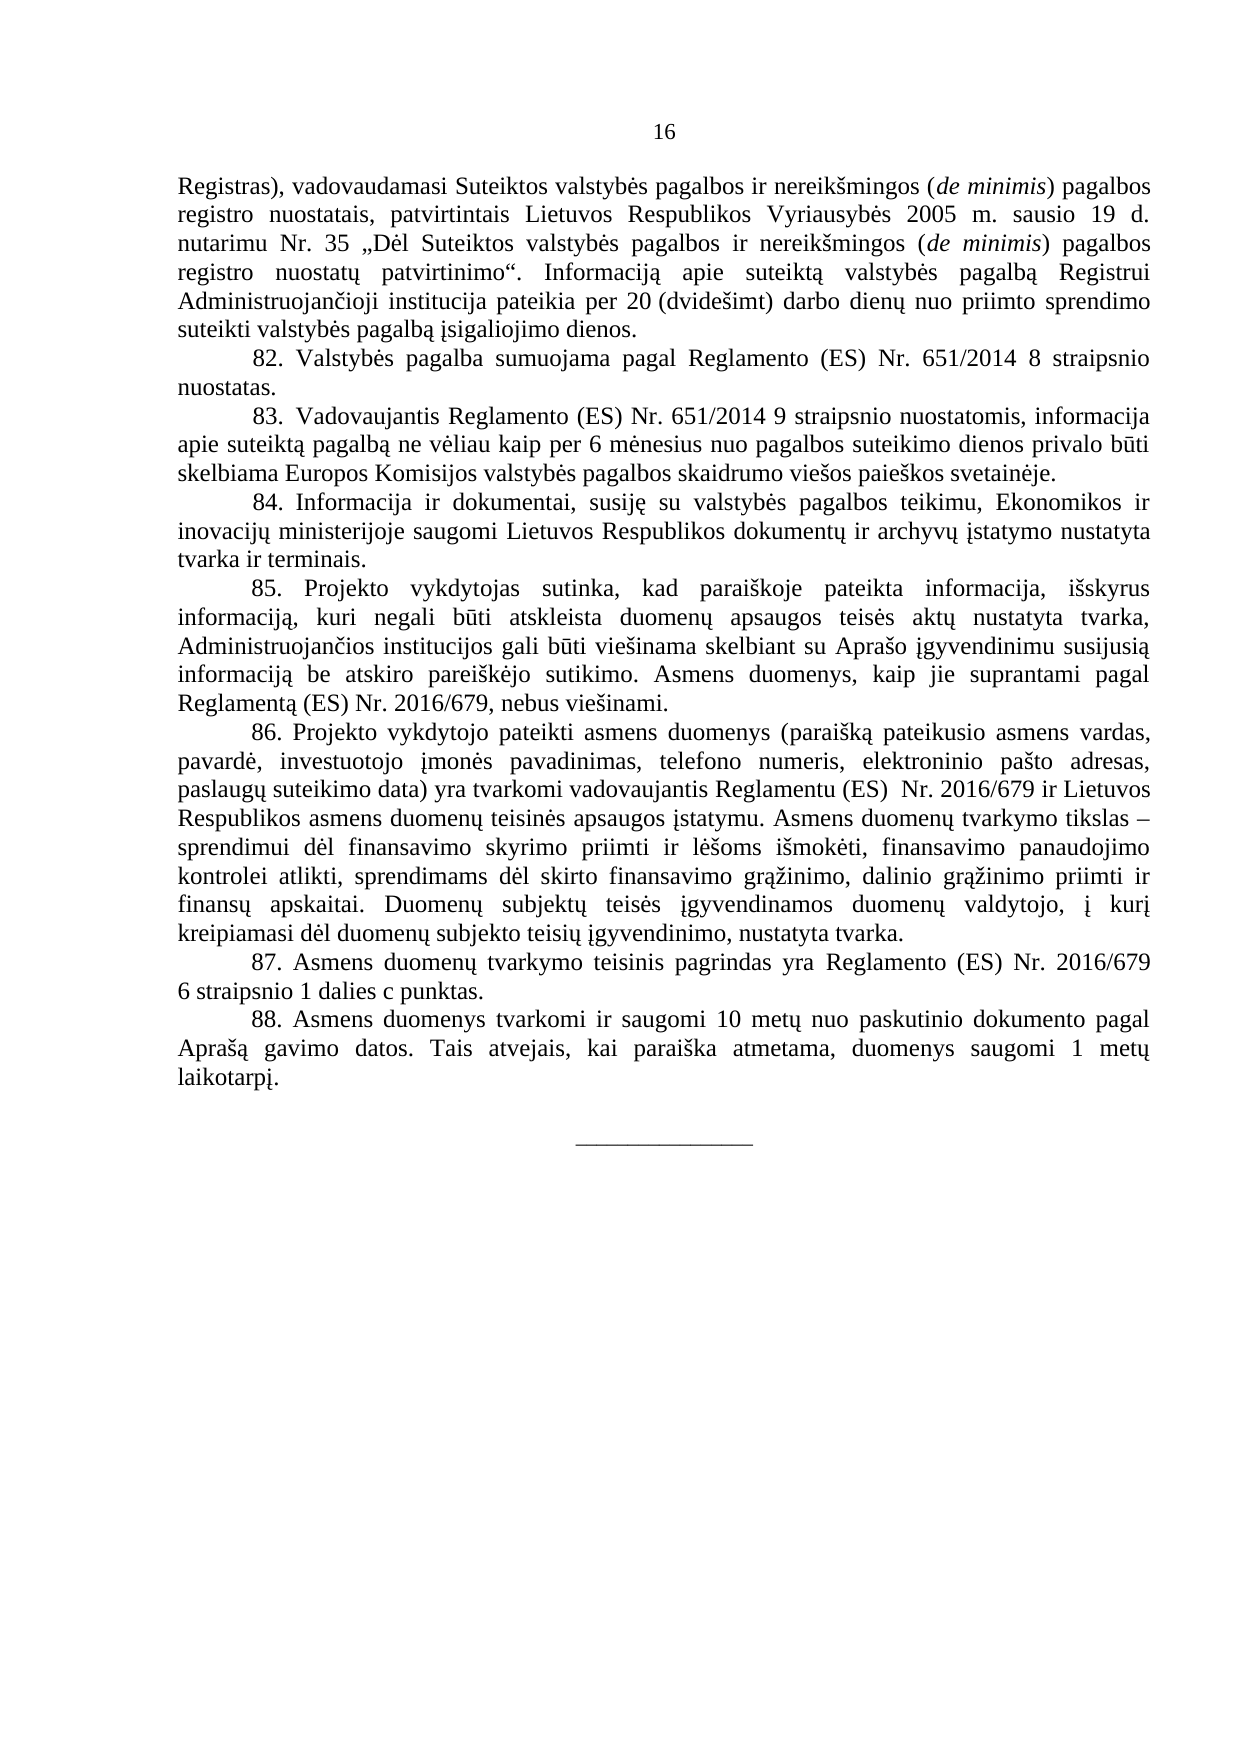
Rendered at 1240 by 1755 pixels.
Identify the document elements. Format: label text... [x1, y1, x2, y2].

text 83. Vadovaujantis Reglamento (ES) Nr. 651/2014 9 straipsnio nuostatomis, informacija apie suteiktą pagalbą ne vėliau kaip per 6 mėnesius nuo pagalbos suteikimo dienos privalo būti skelbiama Europos Komisijos valstybės pagalbos skaidrumo viešos paieškos svetainėje. [177, 401, 1151, 487]
text 82. Valstybės pagalba sumuojama pagal Reglamento (ES) Nr. 651/2014 8 straipsnio nuostatas. [177, 343, 1151, 401]
text 85. Projekto vykdytojas sutinka, kad paraiškoje pateikta informacija, išskyrus informaciją, kuri negali būti atskleista duomenų apsaugos teisės aktų nustatyta tvarka, Administruojančios institucijos gali būti viešinama skelbiant su Aprašo įgyvendinimu susijusią informaciją be atskiro pareiškėjo sutikimo. Asmens duomenys, kaip jie suprantami pagal Reglamentą (ES) Nr. 2016/679, nebus viešinami. [177, 573, 1151, 717]
text 87. Asmens duomenų tvarkymo teisinis pagrindas yra Reglamento (ES) Nr. 2016/679 6 straipsnio 1 dalies c punktas. [177, 947, 1151, 1004]
text 84. Informacija ir dokumentai, susiję su valstybės pagalbos teikimu, Ekonomikos ir inovacijų ministerijoje saugomi Lietuvos Respublikos dokumentų ir archyvų įstatymo nustatyta tvarka ir terminais. [177, 487, 1151, 573]
text 88. Asmens duomenys tvarkomi ir saugomi 10 metų nuo paskutinio dokumento pagal Aprašą gavimo datos. Tais atvejais, kai paraiška atmetama, duomenys saugomi 1 metų laikotarpį. [177, 1004, 1151, 1091]
text 86. Projekto vykdytojo pateikti asmens duomenys (paraišką pateikusio asmens vardas, pavardė, investuotojo įmonės pavadinimas, telefono numeris, elektroninio pašto adresas, paslaugų suteikimo data) yra tvarkomi vadovaujantis Reglamentu (ES) Nr. 2016/679 ir Lietuvos Respublikos asmens duomenų teisinės apsaugos įstatymu. Asmens duomenų tvarkymo tikslas – sprendimui dėl finansavimo skyrimo priimti ir lėšoms išmokėti, finansavimo panaudojimo kontrolei atlikti, sprendimams dėl skirto finansavimo grąžinimo, dalinio grąžinimo priimti ir finansų apskaitai. Duomenų subjektų teisės įgyvendinamos duomenų valdytojo, į kurį kreipiamasi dėl duomenų subjekto teisių įgyvendinimo, nustatyta tvarka. [177, 717, 1151, 947]
text Registras), vadovaudamasi Suteiktos valstybės pagalbos ir nereikšmingos (de minimis) pagalbos registro nuostatais, patvirtintais Lietuvos Respublikos Vyriausybės 2005 m. sausio 19 d. nutarimu Nr. 35 „Dėl Suteiktos valstybės pagalbos ir nereikšmingos (de minimis) pagalbos registro nuostatų patvirtinimo“. Informaciją apie suteiktą valstybės pagalbą Registrui Administruojančioji institucija pateikia per 20 (dvidešimt) darbo dienų nuo priimto sprendimo suteikti valstybės pagalbą įsigaliojimo dienos. [177, 171, 1151, 343]
text _________________ [177, 1124, 1151, 1148]
